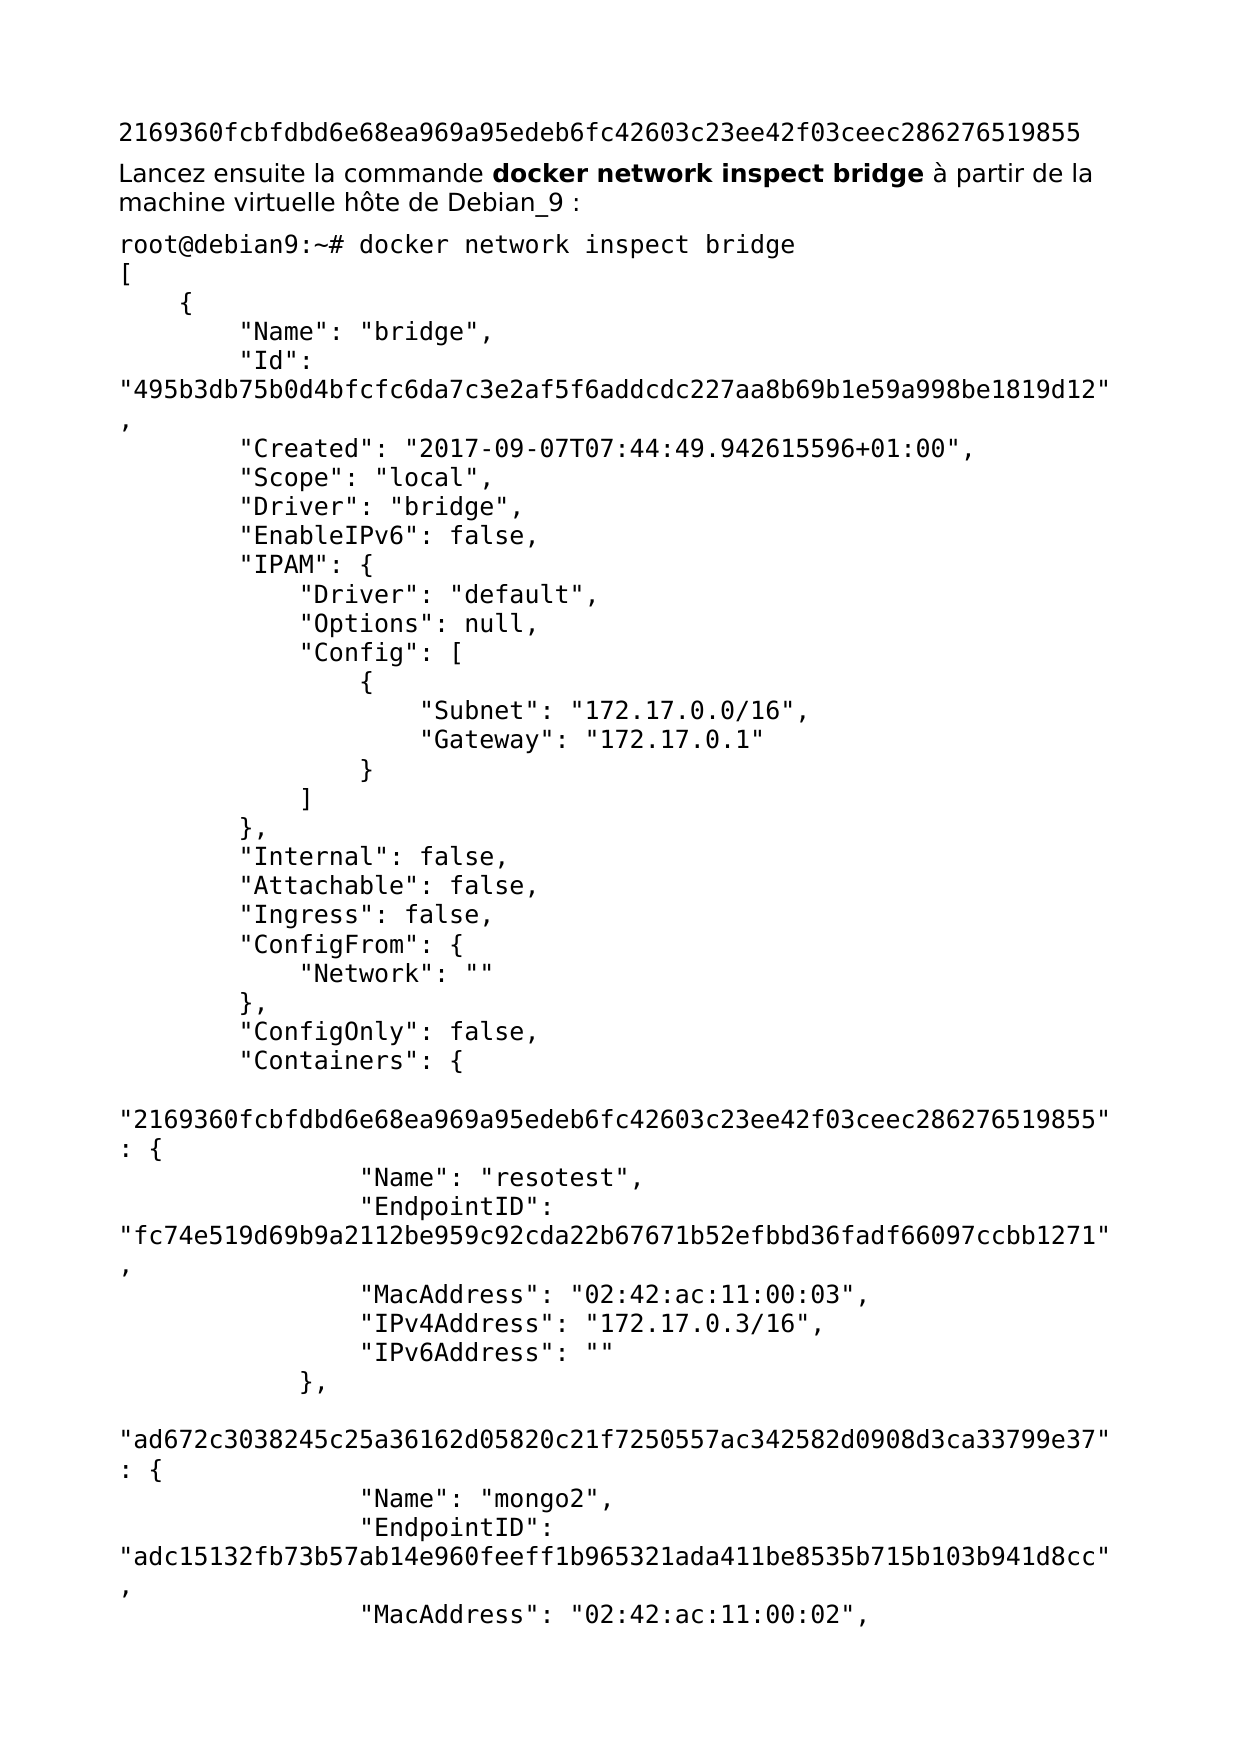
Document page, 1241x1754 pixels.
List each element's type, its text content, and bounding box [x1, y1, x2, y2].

text Lancez ensuite la commande docker network inspect bridge à partir de la machine virtuelle hôte de Debian_9 : [118, 159, 1122, 217]
text root@debian9:~# docker network inspect bridge [ { "Name": "bridge", "Id": "495b3db75b0d4bfcfc6da7c3e2af5f6addcdc227aa8b69b1e59a998be1819d12", "Created": "2017-09-07T07:44:49.942615596+01:00", "Scope": "local", "Driver": "bridge", "EnableIPv6": false, "IPAM": { "Driver": "default", "Options": null, "Config": [ { "Subnet": "172.17.0.0/16", "Gateway": "172.17.0.1" } ] }, "Internal": false, "Attachable": false, "Ingress": false, "ConfigFrom": { "Network": "" }, "ConfigOnly": false, "Containers": { "2169360fcbfdbd6e68ea969a95edeb6fc42603c23ee42f03ceec286276519855": { "Name": "resotest", "EndpointID": "fc74e519d69b9a2112be959c92cda22b67671b52efbbd36fadf66097ccbb1271", "MacAddress": "02:42:ac:11:00:03", "IPv4Address": "172.17.0.3/16", "IPv6Address": "" }, "ad672c3038245c25a36162d05820c21f7250557ac342582d0908d3ca33799e37": { "Name": "mongo2", "EndpointID": "adc15132fb73b57ab14e960feeff1b965321ada411be8535b715b103b941d8cc", "MacAddress": "02:42:ac:11:00:02", [118, 230, 1122, 1630]
text 2169360fcbfdbd6e68ea969a95edeb6fc42603c23ee42f03ceec286276519855 [118, 118, 1122, 147]
